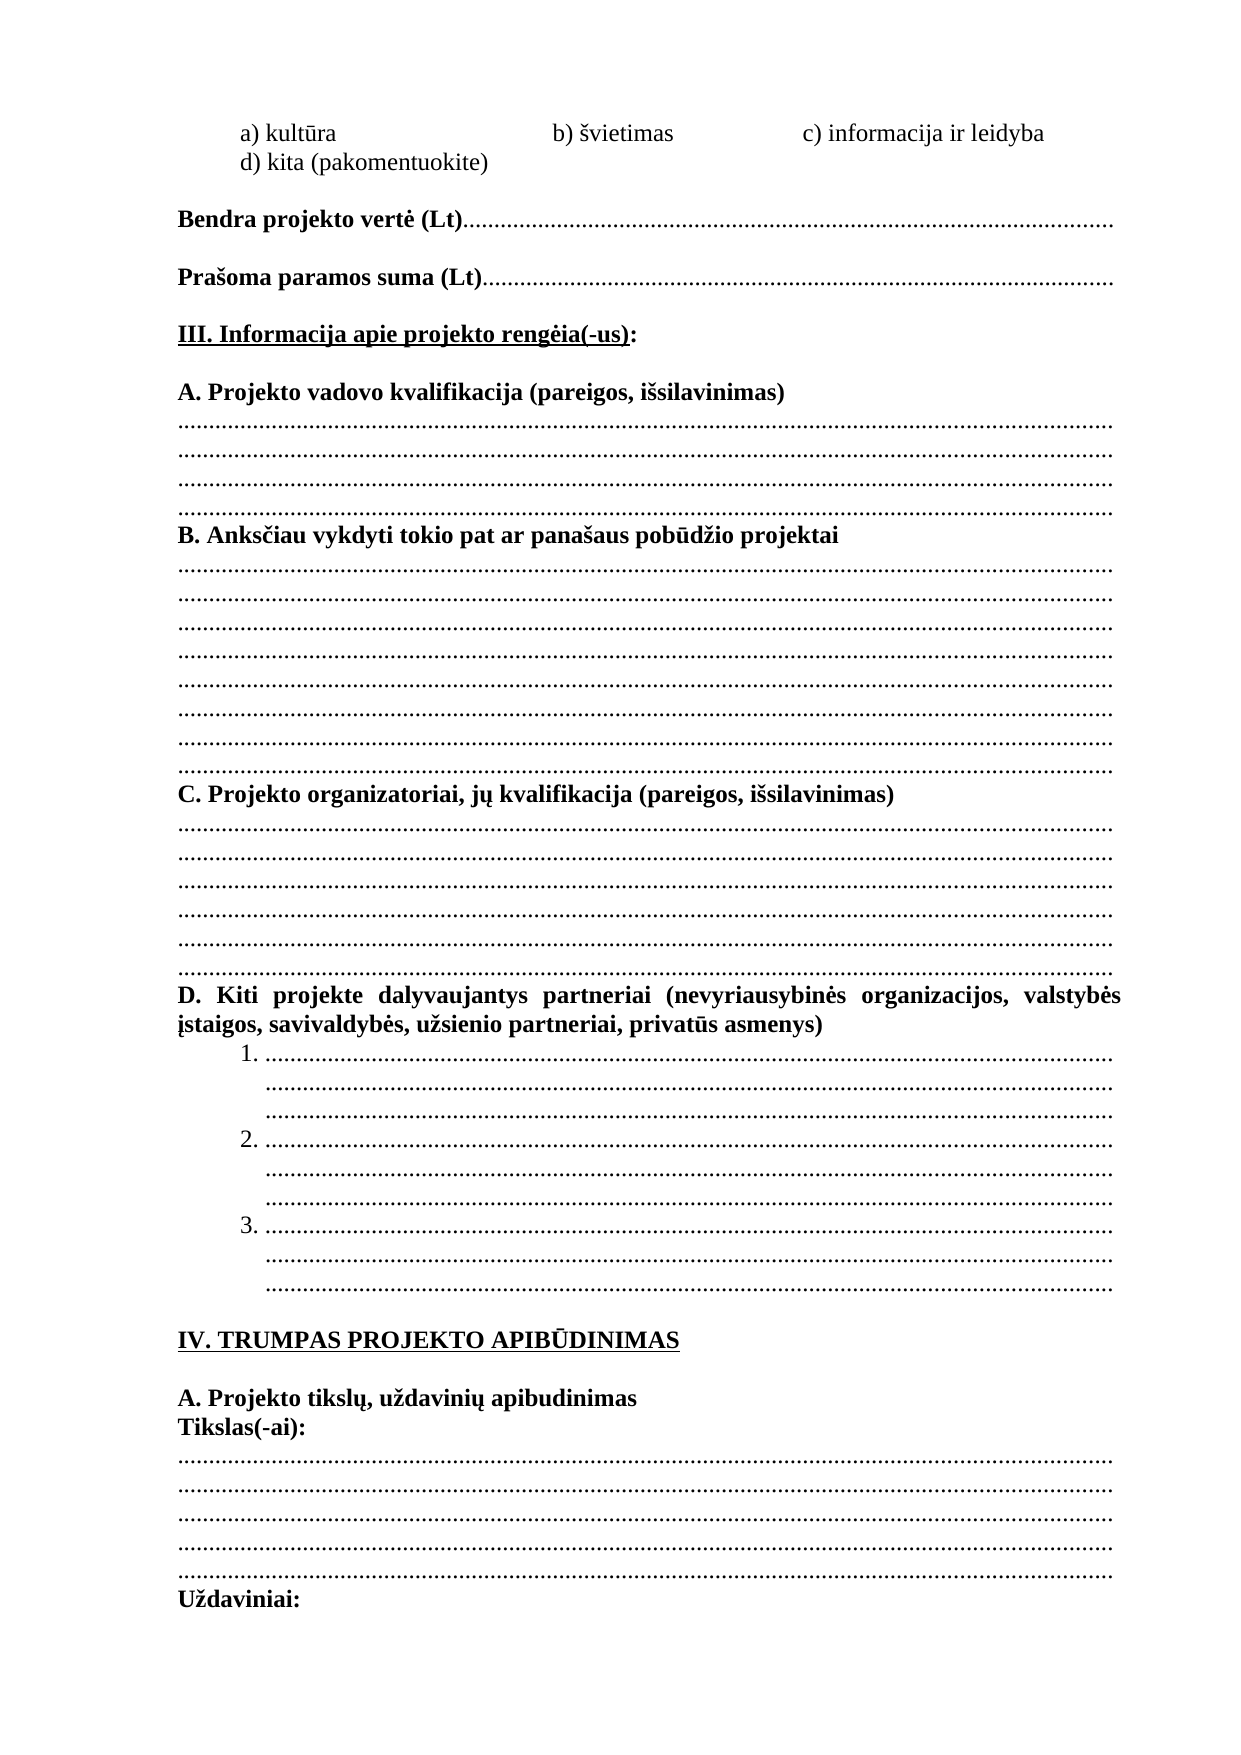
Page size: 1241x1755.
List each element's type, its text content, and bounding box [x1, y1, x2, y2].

text . [177, 1556, 1122, 1584]
text . [177, 923, 1122, 952]
text . [177, 751, 1122, 779]
text Prašoma paramos suma (Lt) [177, 262, 1122, 291]
text D. Kiti projekte dalyvaujantys partneriai (nevyriausybinės organizacijos, valstybės įstaigos, savivaldybės, užsienio partneriai, privatūs asmenys) [177, 981, 1122, 1038]
text . [177, 664, 1122, 693]
text III. Informacija apie projekto rengėia(-us): [177, 319, 1122, 348]
text Bendra projekto vertė (Lt) [177, 204, 1122, 233]
text . [177, 1527, 1122, 1556]
text . [177, 434, 1122, 463]
text a) kultūra b) švietimas c) informacija ir leidyba [240, 118, 1122, 147]
text . [265, 1153, 1122, 1182]
text . [265, 1096, 1122, 1124]
text . [177, 549, 1122, 578]
text 2. [240, 1124, 1122, 1153]
text . [177, 837, 1122, 866]
text . [265, 1268, 1122, 1297]
text . [265, 1182, 1122, 1211]
text . [265, 1239, 1122, 1268]
text . [177, 607, 1122, 636]
text . [177, 1469, 1122, 1498]
text . [177, 463, 1122, 492]
text . [177, 808, 1122, 837]
text . [177, 894, 1122, 923]
text . [177, 722, 1122, 751]
text . [177, 1498, 1122, 1527]
text . [177, 636, 1122, 664]
text 1. [240, 1038, 1122, 1067]
text IV. TRUMPAS PROJEKTO APIBŪDINIMAS [177, 1326, 1122, 1354]
text B. Anksčiau vykdyti tokio pat ar panašaus pobūdžio projektai [177, 521, 1122, 549]
text . [265, 1067, 1122, 1096]
text . [177, 578, 1122, 607]
text . [177, 1441, 1122, 1469]
text . [177, 866, 1122, 894]
text . [177, 693, 1122, 722]
text . [177, 492, 1122, 521]
text . [177, 406, 1122, 434]
text C. Projekto organizatoriai, jų kvalifikacija (pareigos, išsilavinimas) [177, 779, 1122, 808]
text A. Projekto tikslų, uždavinių apibudinimas [177, 1383, 1122, 1412]
text . [177, 952, 1122, 981]
text Uždaviniai: [177, 1584, 1122, 1613]
text 3. [240, 1211, 1122, 1239]
text d) kita (pakomentuokite) [240, 147, 1122, 176]
text Tikslas(-ai): [177, 1412, 1122, 1441]
text A. Projekto vadovo kvalifikacija (pareigos, išsilavinimas) [177, 377, 1122, 406]
